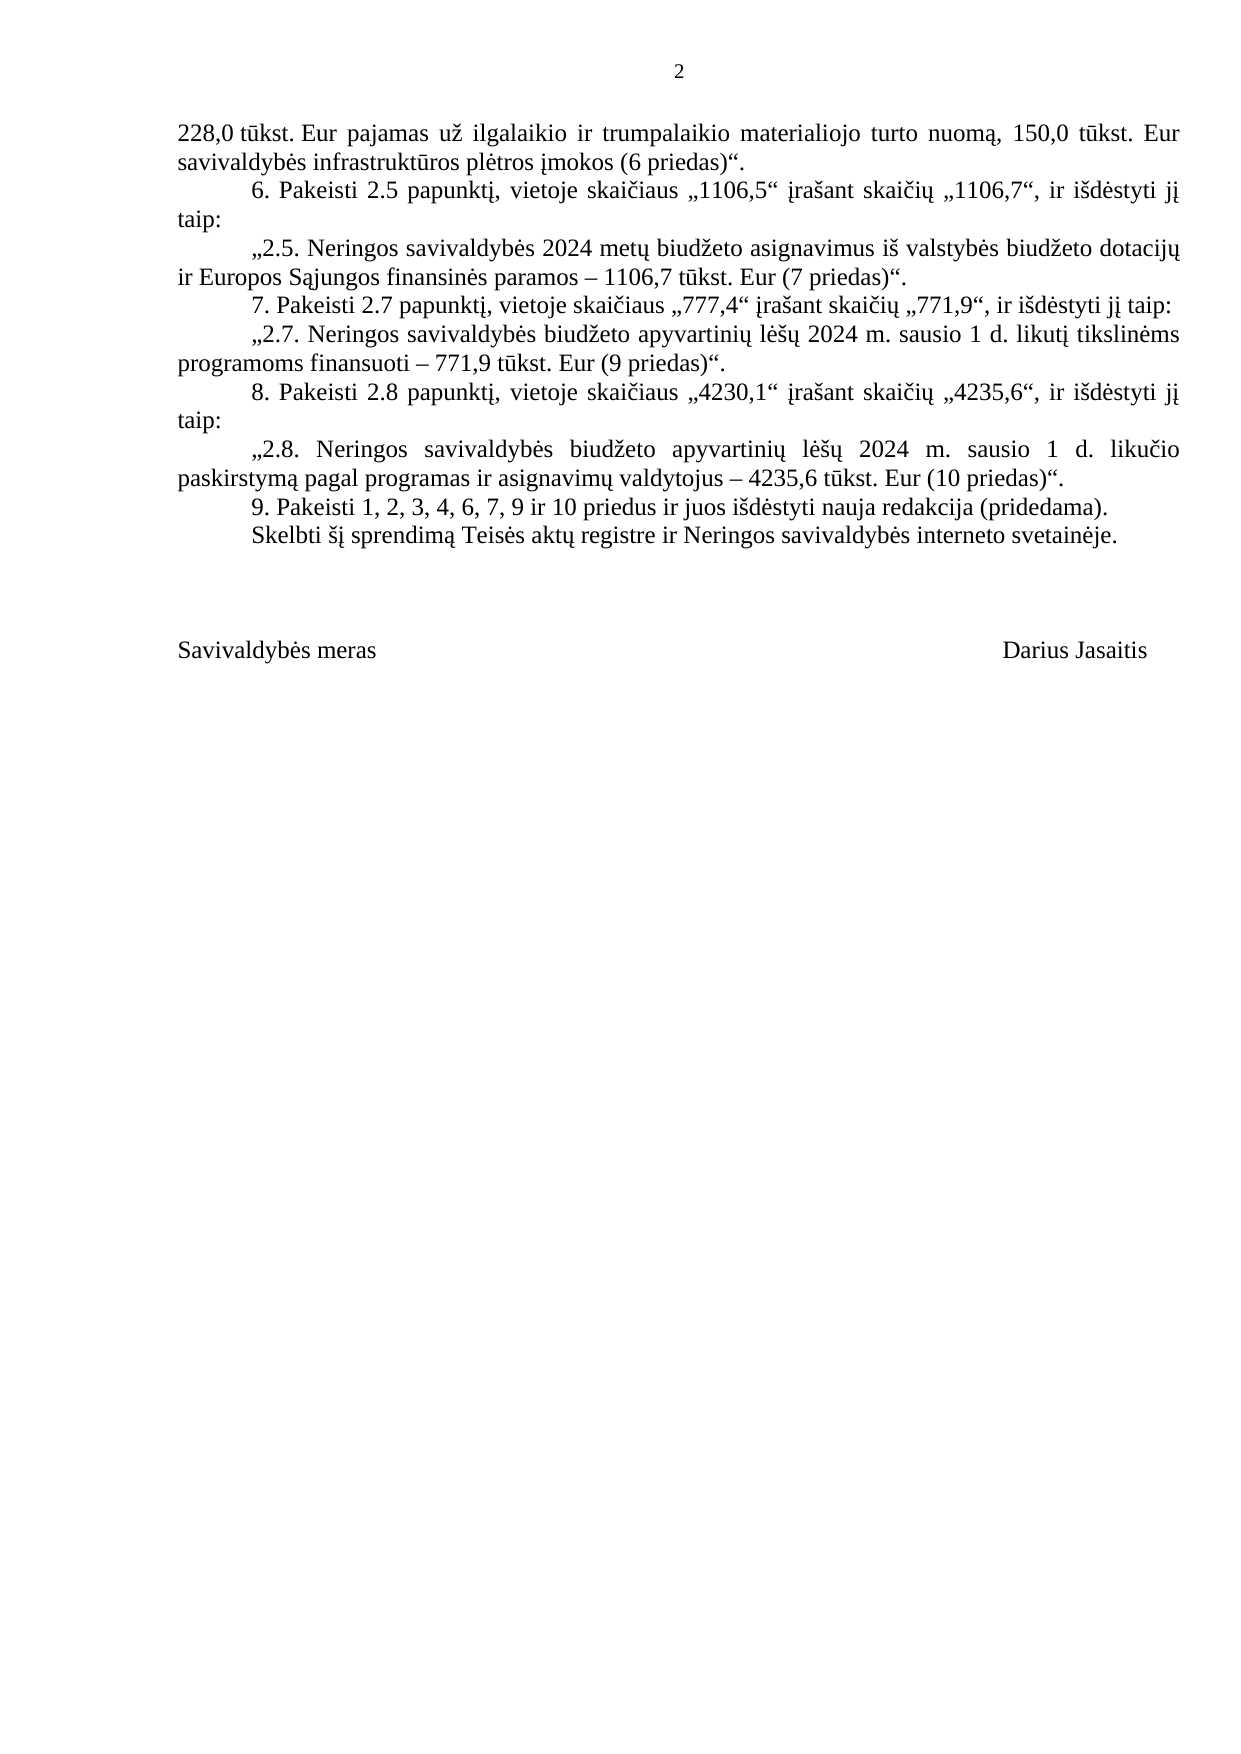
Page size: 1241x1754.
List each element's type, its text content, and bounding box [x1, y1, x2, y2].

text 8. Pakeisti 2.8 papunktį, vietoje skaičiaus „4230,1“ įrašant skaičių „4235,6“, ir išdėstyti jį taip: [177, 377, 1181, 434]
text „2.8. Neringos savivaldybės biudžeto apyvartinių lėšų 2024 m. sausio 1 d. likučio paskirstymą pagal programas ir asignavimų valdytojus – 4235,6 tūkst. Eur (10 priedas)“. [177, 434, 1181, 492]
text 7. Pakeisti 2.7 papunktį, vietoje skaičiaus „777,4“ įrašant skaičių „771,9“, ir išdėstyti jį taip: [177, 291, 1181, 319]
text Savivaldybės meras Darius Jasaitis [177, 636, 1181, 664]
text „2.5. Neringos savivaldybės 2024 metų biudžeto asignavimus iš valstybės biudžeto dotacijų ir Europos Sąjungos finansinės paramos – 1106,7 tūkst. Eur (7 priedas)“. [177, 233, 1181, 291]
text „2.7. Neringos savivaldybės biudžeto apyvartinių lėšų 2024 m. sausio 1 d. likutį tikslinėms programoms finansuoti – 771,9 tūkst. Eur (9 priedas)“. [177, 319, 1181, 377]
text 6. Pakeisti 2.5 papunktį, vietoje skaičiaus „1106,5“ įrašant skaičių „1106,7“, ir išdėstyti jį taip: [177, 176, 1181, 233]
text 9. Pakeisti 1, 2, 3, 4, 6, 7, 9 ir 10 priedus ir juos išdėstyti nauja redakcija (pridedama). [177, 492, 1181, 521]
text Skelbti šį sprendimą Teisės aktų registre ir Neringos savivaldybės interneto svetainėje. [177, 521, 1181, 549]
text 228,0 tūkst. Eur pajamas už ilgalaikio ir trumpalaikio materialiojo turto nuomą, 150,0 tūkst. Eur savivaldybės infrastruktūros plėtros įmokos (6 priedas)“. [177, 118, 1181, 176]
